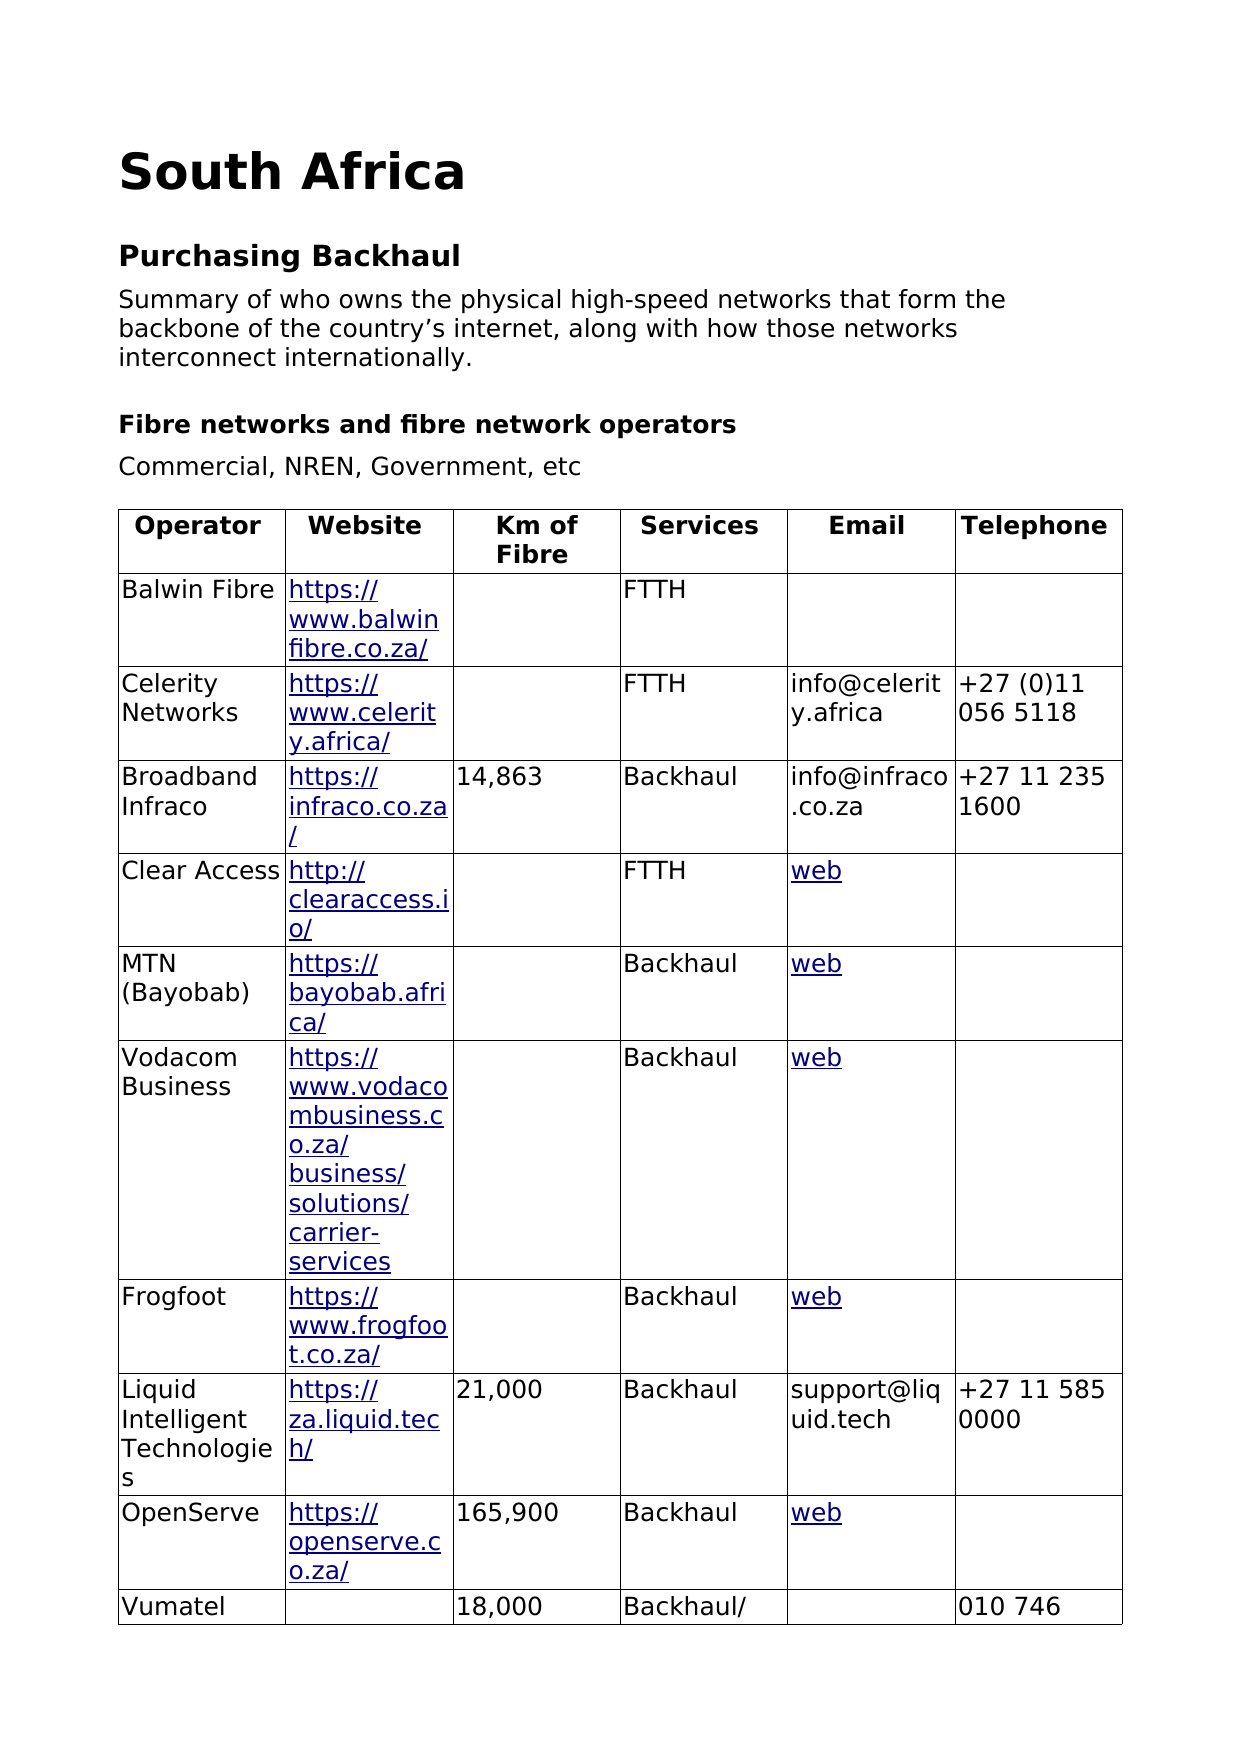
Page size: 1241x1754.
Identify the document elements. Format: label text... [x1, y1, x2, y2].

table_cell 14,863 [454, 761, 620, 853]
table_cell [788, 1590, 955, 1624]
table_cell 165,900 [454, 1496, 620, 1589]
table_cell web [788, 854, 955, 946]
table_cell http://clearaccess.io/ [286, 854, 453, 946]
table_cell [956, 854, 1122, 946]
table_header Operator [119, 510, 285, 573]
table_cell 18,000 [454, 1590, 620, 1624]
table_cell +27 11 235 1600 [956, 761, 1122, 853]
table_cell Backhaul [621, 1280, 787, 1373]
table_cell https://www.frogfoot.co.za/ [286, 1280, 453, 1373]
table_cell [956, 947, 1122, 1040]
table_cell [956, 574, 1122, 666]
table_cell [956, 1280, 1122, 1373]
table_cell support@liquid.tech [788, 1374, 955, 1495]
table_cell https://www.celerity.africa/ [286, 667, 453, 759]
subtitle South Africa [118, 143, 1122, 201]
table_cell https://infraco.co.za/ [286, 761, 453, 853]
table_cell Balwin Fibre [119, 574, 285, 666]
table_cell web [788, 1280, 955, 1373]
table_cell [956, 1496, 1122, 1589]
table_cell [454, 667, 620, 759]
table_cell 010 746 [956, 1590, 1122, 1624]
table_cell [956, 1041, 1122, 1279]
table_header Email [788, 510, 955, 573]
table_cell https://openserve.co.za/ [286, 1496, 453, 1589]
table_cell [454, 1041, 620, 1279]
table_cell Vodacom Business [119, 1041, 285, 1279]
table_cell info@celerity.africa [788, 667, 955, 759]
table_cell [286, 1590, 453, 1624]
table_cell web [788, 1041, 955, 1279]
table_cell web [788, 947, 955, 1040]
table_cell FTTH [621, 854, 787, 946]
table_cell [788, 574, 955, 666]
table_header Website [286, 510, 453, 573]
table_cell FTTH [621, 574, 787, 666]
table_cell Broadband Infraco [119, 761, 285, 853]
table_cell Clear Access [119, 854, 285, 946]
table_cell Backhaul [621, 761, 787, 853]
table_cell [454, 854, 620, 946]
table_cell Celerity Networks [119, 667, 285, 759]
table_cell MTN (Bayobab) [119, 947, 285, 1040]
table_cell Liquid Intelligent Technologies [119, 1374, 285, 1495]
table_cell web [788, 1496, 955, 1589]
subtitle Purchasing Backhaul [118, 239, 1122, 273]
table_cell https://za.liquid.tech/ [286, 1374, 453, 1495]
table_cell [454, 947, 620, 1040]
table_cell [454, 574, 620, 666]
table_header Km of Fibre [454, 510, 620, 573]
table_cell Frogfoot [119, 1280, 285, 1373]
table_cell https://www.vodacombusiness.co.za/business/solutions/carrier-services [286, 1041, 453, 1279]
table_cell +27 (0)11 056 5118 [956, 667, 1122, 759]
table_cell OpenServe [119, 1496, 285, 1589]
table_cell Backhaul [621, 1041, 787, 1279]
table_cell Backhaul [621, 947, 787, 1040]
table_cell https://bayobab.africa/ [286, 947, 453, 1040]
table_cell https://www.balwinfibre.co.za/ [286, 574, 453, 666]
text Summary of who owns the physical high-speed networks that form the backbone of the country’s internet, along with how those networks interconnect internationally. [118, 285, 1122, 373]
table_cell Backhaul/ [621, 1590, 787, 1624]
table_cell FTTH [621, 667, 787, 759]
table_cell Backhaul [621, 1374, 787, 1495]
subtitle Fibre networks and fibre network operators [118, 410, 1122, 439]
table_cell Backhaul [621, 1496, 787, 1589]
table_header Services [621, 510, 787, 573]
table_header Telephone [956, 510, 1122, 573]
table_cell info@infraco.co.za [788, 761, 955, 853]
table_cell +27 11 585 0000 [956, 1374, 1122, 1495]
table_cell 21,000 [454, 1374, 620, 1495]
table_cell [454, 1280, 620, 1373]
text Commercial, NREN, Government, etc [118, 452, 1122, 481]
table_cell Vumatel [119, 1590, 285, 1624]
